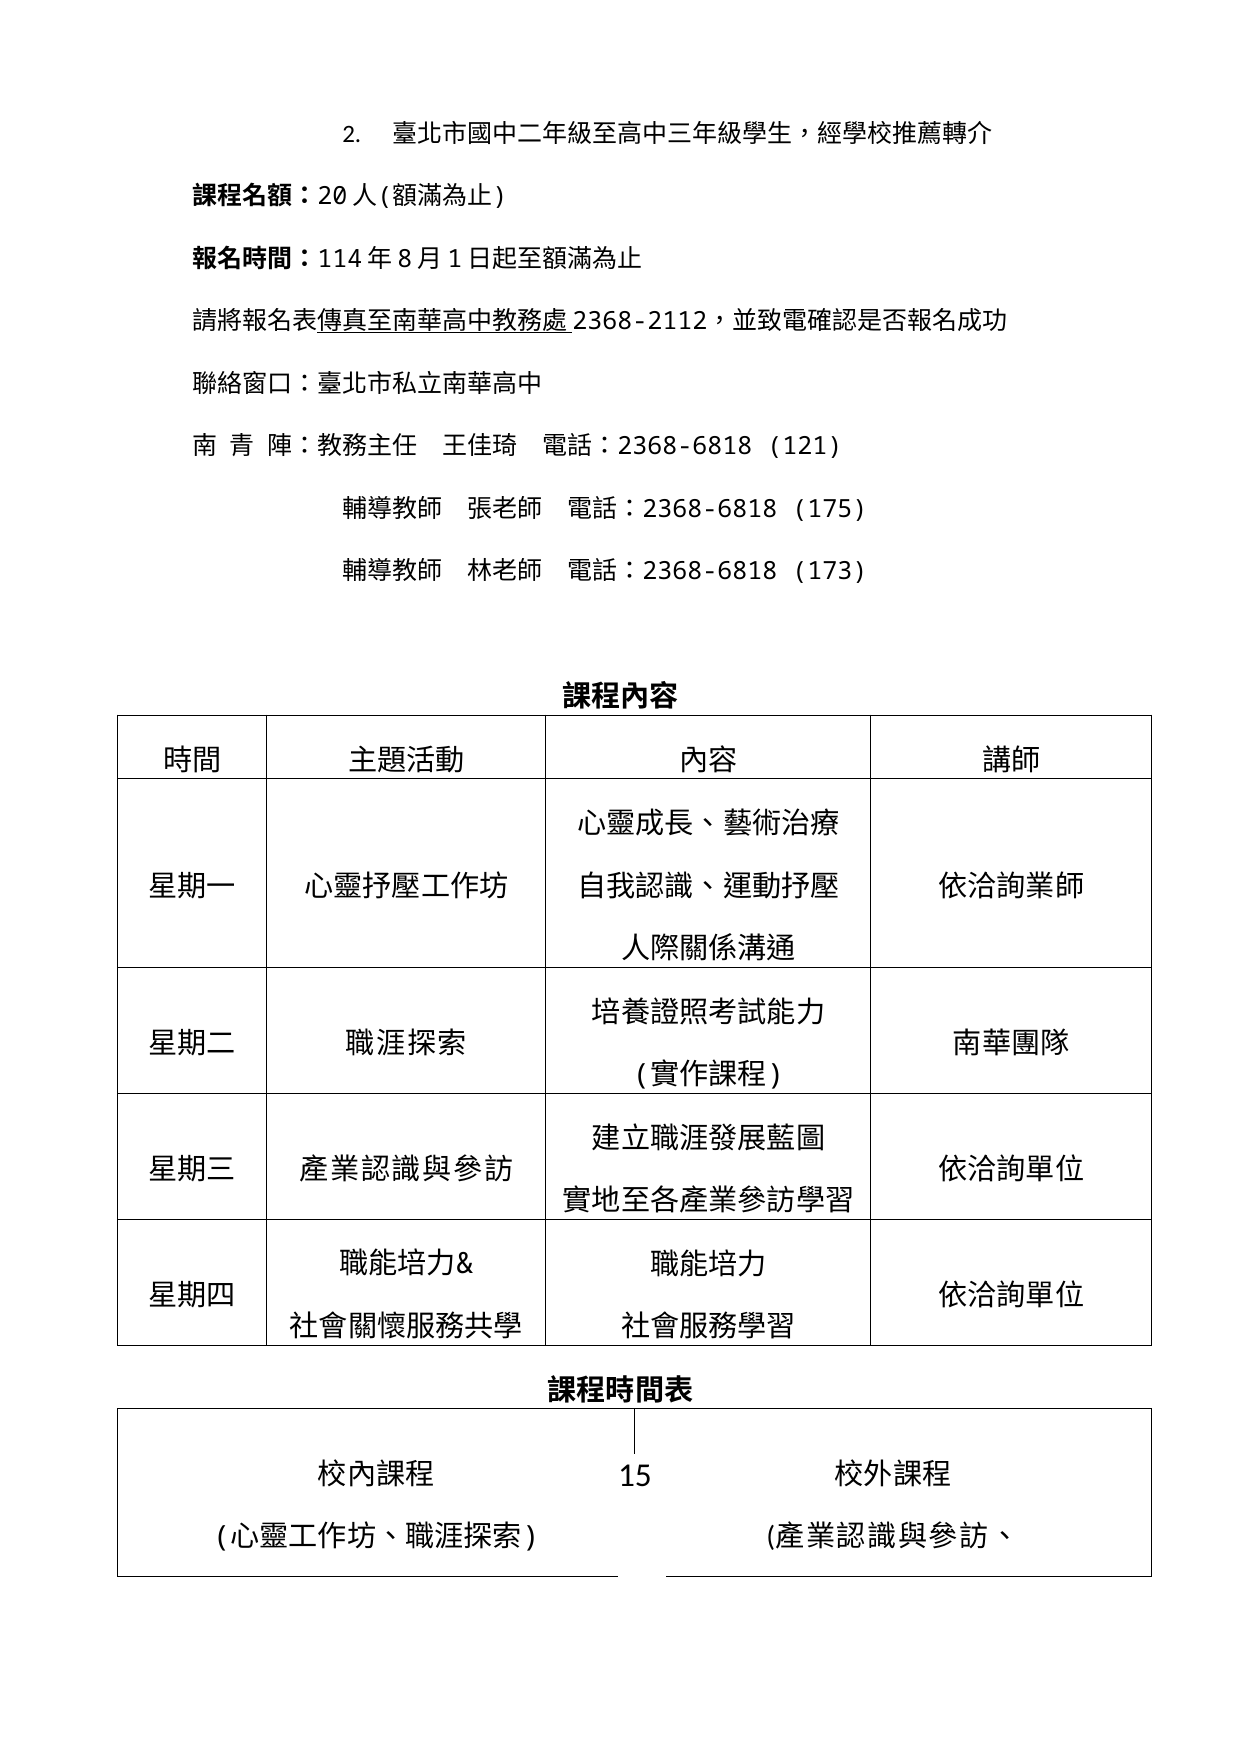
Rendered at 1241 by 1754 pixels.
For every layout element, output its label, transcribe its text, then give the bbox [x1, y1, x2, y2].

text 課程時間表 [192, 1346, 1048, 1408]
table_cell 星期二 [118, 968, 266, 1093]
text 輔導教師 張老師 電話：2368-6818 (175) [192, 464, 1048, 527]
table_cell 職能培力 社會服務學習 [546, 1220, 870, 1345]
table_cell 南華團隊 [871, 968, 1151, 1093]
table_cell 依洽詢業師 [871, 779, 1151, 967]
text 請將報名表傳真至南華高中教務處2368-2112，並致電確認是否報名成功 [192, 277, 1048, 339]
table_header 主題活動 [267, 716, 545, 778]
table_cell 心靈成長、藝術治療 自我認識、運動抒壓 人際關係溝通 [546, 779, 870, 967]
table_header 講師 [871, 716, 1151, 778]
table_cell 星期三 [118, 1094, 266, 1219]
table_cell 產業認識與參訪 [267, 1094, 545, 1219]
text 課程名額：20人(額滿為止) [192, 152, 1048, 214]
text 課程內容 [192, 652, 1048, 714]
text 聯絡窗口：臺北市私立南華高中 [192, 339, 1048, 402]
table_header 校外課程 (產業認識與參訪、 職能培力&社會關懷服務共學) [635, 1409, 1151, 1576]
table_cell 培養證照考試能力 (實作課程) [546, 968, 870, 1093]
table_cell 職涯探索 [267, 968, 545, 1093]
table_header 校內課程 (心靈工作坊、職涯探索) [118, 1409, 634, 1576]
table_cell 建立職涯發展藍圖 實地至各產業參訪學習 [546, 1094, 870, 1219]
table_cell 星期四 [118, 1220, 266, 1345]
table_header 內容 [546, 716, 870, 778]
table_header 時間 [118, 716, 266, 778]
table_cell 依洽詢單位 [871, 1094, 1151, 1219]
table_cell 星期一 [118, 779, 266, 967]
text 報名時間：114年8月1日起至額滿為止 [192, 214, 1048, 277]
list 臺北市國中二年級至高中三年級學生，經學校推薦轉介 [342, 89, 1048, 152]
table_cell 依洽詢單位 [871, 1220, 1151, 1345]
table_cell 職能培力& 社會關懷服務共學 [267, 1220, 545, 1345]
table_cell 心靈抒壓工作坊 [267, 779, 545, 967]
text 輔導教師 林老師 電話：2368-6818 (173) [192, 527, 1048, 589]
text 南 青 陣：教務主任 王佳琦 電話：2368-6818 (121) [192, 402, 1048, 464]
